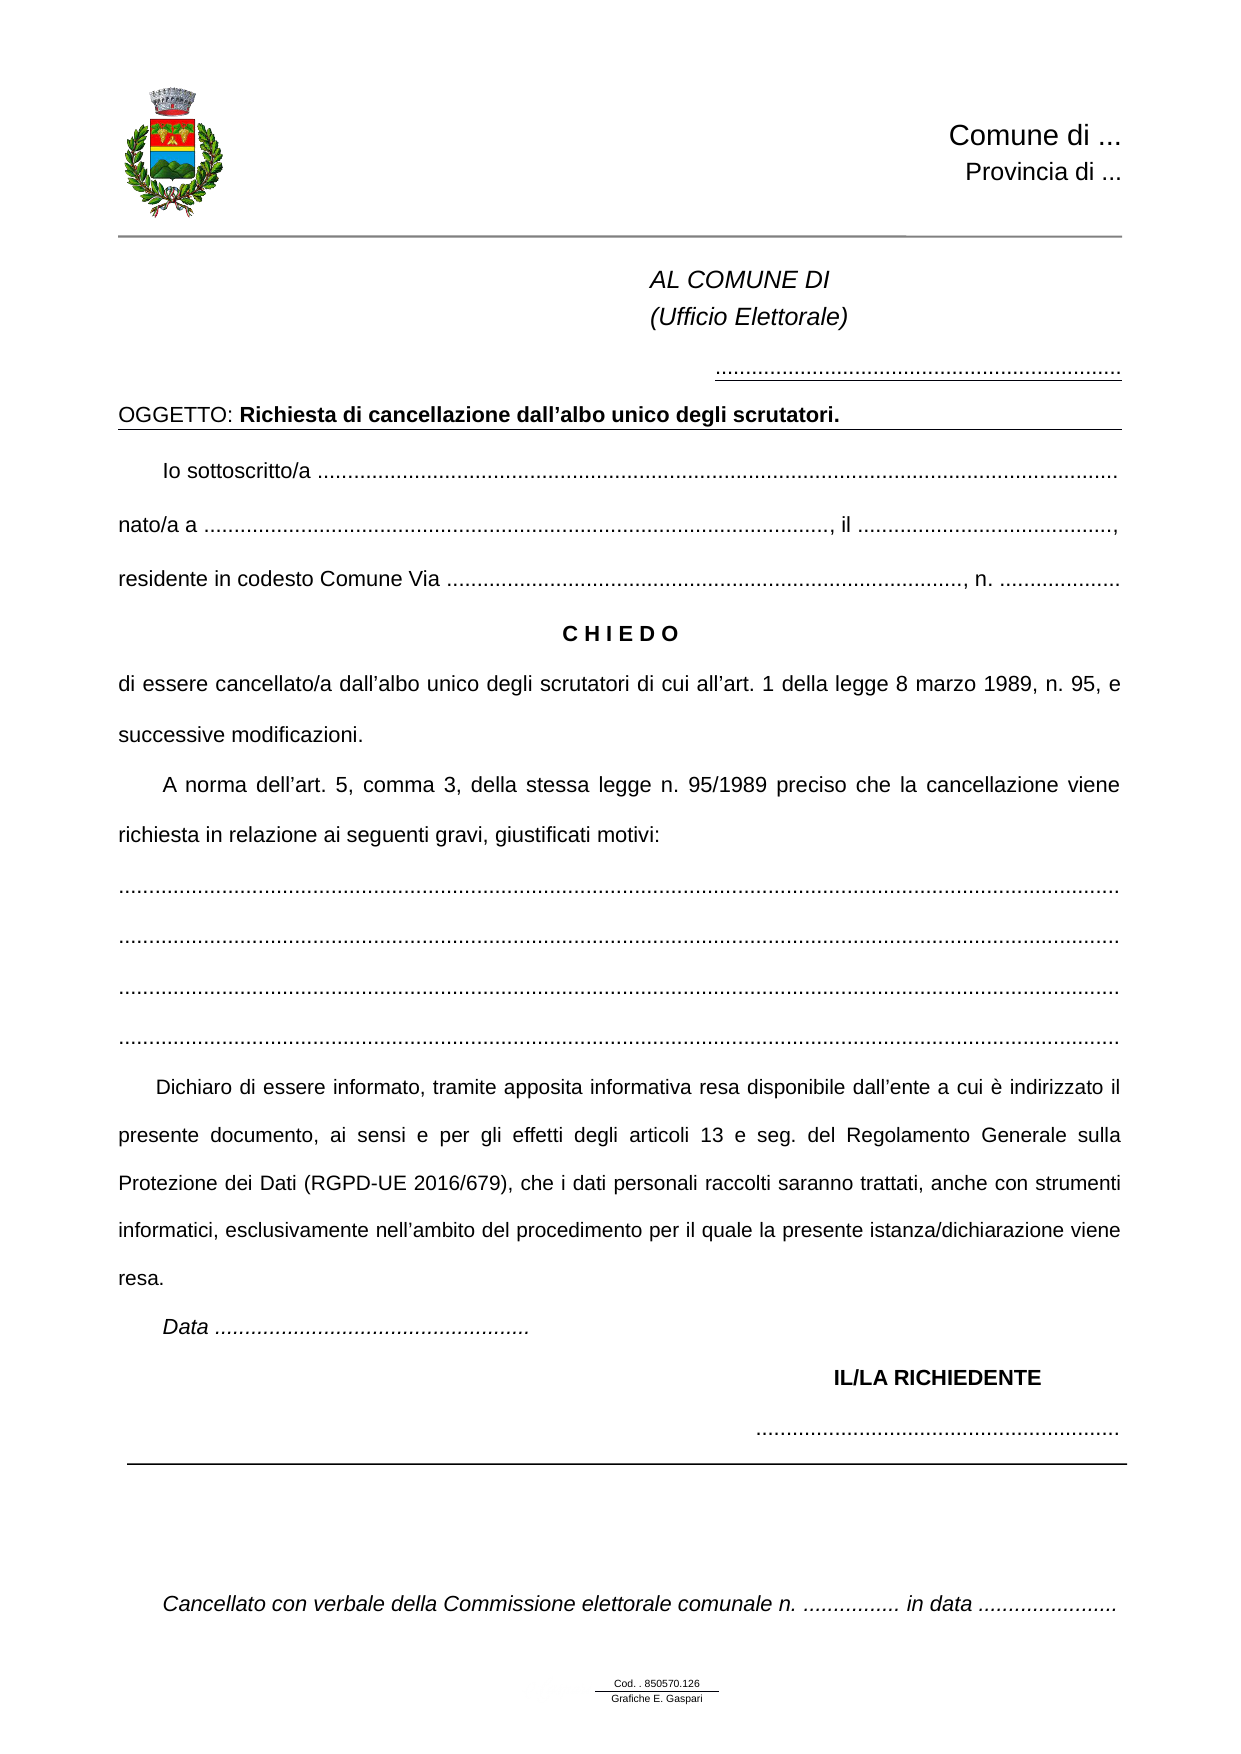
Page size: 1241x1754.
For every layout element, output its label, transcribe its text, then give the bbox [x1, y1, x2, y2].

text Data .................................................... [118, 1314, 1122, 1339]
text ..................................................................................................................................................................... [118, 1024, 1122, 1049]
picture [122, 87, 224, 219]
text ..................................................................................................................................................................... [118, 974, 1122, 999]
text CHIEDO [118, 621, 1122, 646]
text Io sottoscritto/a .................................................................................................................................... nato/a a ......................................................................................................., il .........................................., residente in codesto Comune Via ....................................................................................., n. .................... [118, 455, 1122, 592]
text ............................................................ [709, 1415, 1122, 1440]
text Cancellato con verbale della Commissione elettorale comunale n. ................ in data ....................... [118, 1591, 1122, 1617]
text (Ufficio Elettorale) [118, 302, 1122, 331]
text ................................................................... [715, 351, 1122, 380]
text ..................................................................................................................................................................... [118, 873, 1122, 898]
text AL COMUNE DI [118, 265, 1122, 293]
text di essere cancellato/a dall’albo unico degli scrutatori di cui all’art. 1 della legge 8 marzo 1989, n. 95, e successive modificazioni. [118, 671, 1122, 747]
text Comune di ... [224, 118, 1122, 152]
text ..................................................................................................................................................................... [118, 923, 1122, 948]
text Provincia di ... [224, 157, 1122, 185]
text Dichiaro di essere informato, tramite apposita informativa resa disponibile dall’ente a cui è indirizzato il presente documento, ai sensi e per gli effetti degli articoli 13 e seg. del Regolamento Generale sulla Protezione dei Dati (RGPD-UE 2016/679), che i dati personali raccolti saranno trattati, anche con strumenti informatici, esclusivamente nell’ambito del procedimento per il quale la presente istanza/dichiarazione viene resa. [118, 1074, 1122, 1290]
text OGGETTO: Richiesta di cancellazione dall’albo unico degli scrutatori. [118, 402, 1122, 429]
text A norma dell’art. 5, comma 3, della stessa legge n. 95/1989 preciso che la cancellazione viene richiesta in relazione ai seguenti gravi, giustificati motivi: [118, 772, 1122, 848]
text IL/LA RICHIEDENTE [709, 1364, 1122, 1390]
